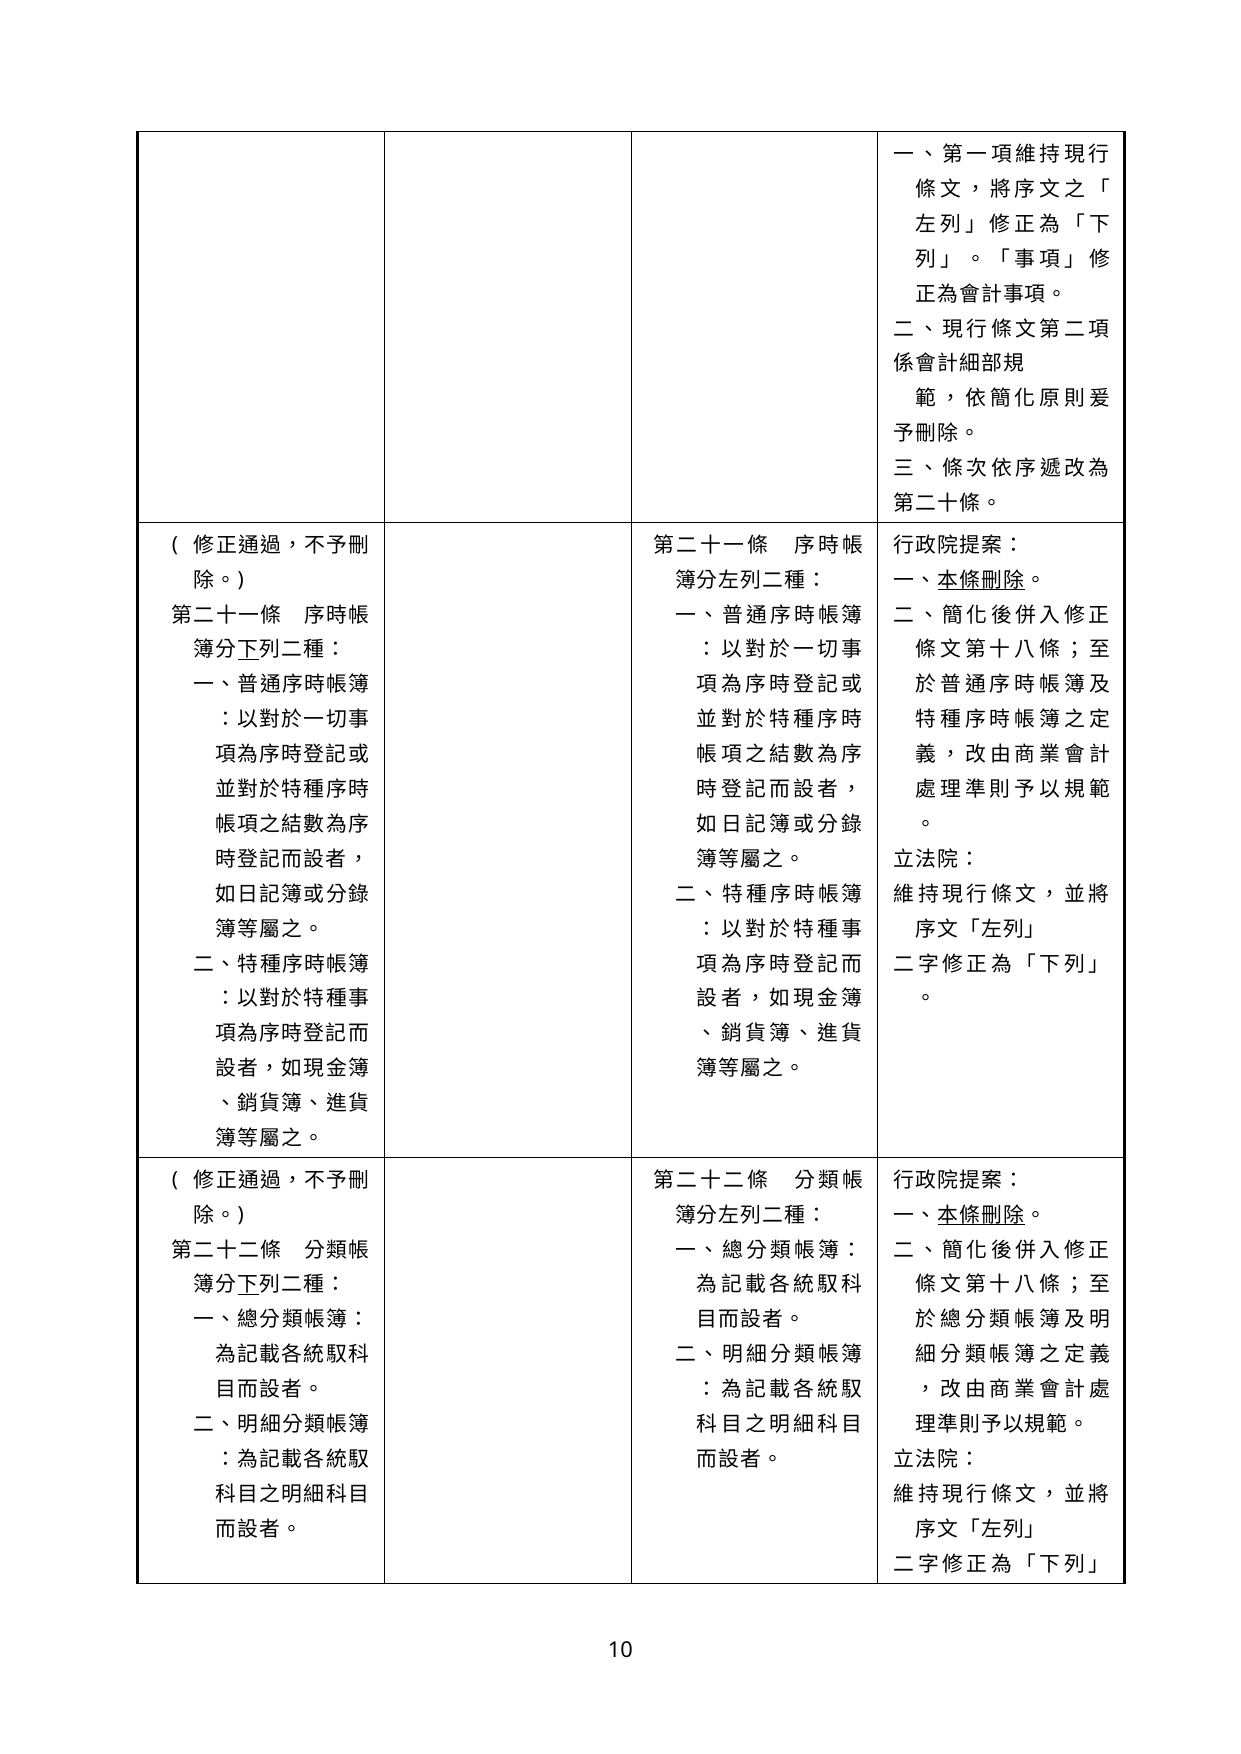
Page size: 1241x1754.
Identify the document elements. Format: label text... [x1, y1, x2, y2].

table_cell 第二十一條 序時帳簿分左列二種： 一、普通序時帳簿：以對於一切事項為序時登記或並對於特種序時帳項之結數為序時登記而設者，如日記簿或分錄簿等屬之。 二、特種序時帳簿：以對於特種事項為序時登記而設者，如現金簿、銷貨簿、進貨簿等屬之。 [632, 523, 877, 1157]
table_cell (修正通過，不予刪除。) 第二十一條 序時帳簿分下列二種： 一、普通序時帳簿：以對於一切事項為序時登記或並對於特種序時帳項之結數為序時登記而設者，如日記簿或分錄簿等屬之。 二、特種序時帳簿：以對於特種事項為序時登記而設者，如現金簿、銷貨簿、進貨簿等屬之。 [139, 523, 384, 1157]
table_cell [385, 132, 631, 522]
table_cell 第二十二條 分類帳簿分左列二種： 一、總分類帳簿：為記載各統馭科目而設者。 二、明細分類帳簿：為記載各統馭科目之明細科目而設者。 [632, 1158, 877, 1582]
table_cell (修正通過，不予刪除。) 第二十二條 分類帳簿分下列二種： 一、總分類帳簿：為記載各統馭科目而設者。 二、明細分類帳簿：為記載各統馭科目之明細科目而設者。 [139, 1158, 384, 1582]
table_cell [632, 132, 877, 522]
table_cell 行政院提案： 一、本條刪除。 二、簡化後併入修正條文第十八條；至於總分類帳簿及明細分類帳簿之定義，改由商業會計處理準則予以規範。 立法院： 維持現行條文，並將序文「左列」 二字修正為「下列」 [878, 1158, 1123, 1582]
table_cell [139, 132, 384, 522]
table_cell [385, 523, 631, 1157]
table_cell 一、第一項維持現行條文，將序文之「左列」修正為「下列」。「事項」修正為會計事項。 二、現行條文第二項係會計細部規 範，依簡化原則爰予刪除。 三、條次依序遞改為第二十條。 [878, 132, 1123, 522]
table_cell 行政院提案： 一、本條刪除。 二、簡化後併入修正條文第十八條；至於普通序時帳簿及特種序時帳簿之定義，改由商業會計處理準則予以規範。 立法院： 維持現行條文，並將序文「左列」 二字修正為「下列」。 [878, 523, 1123, 1157]
table_cell [385, 1158, 631, 1582]
